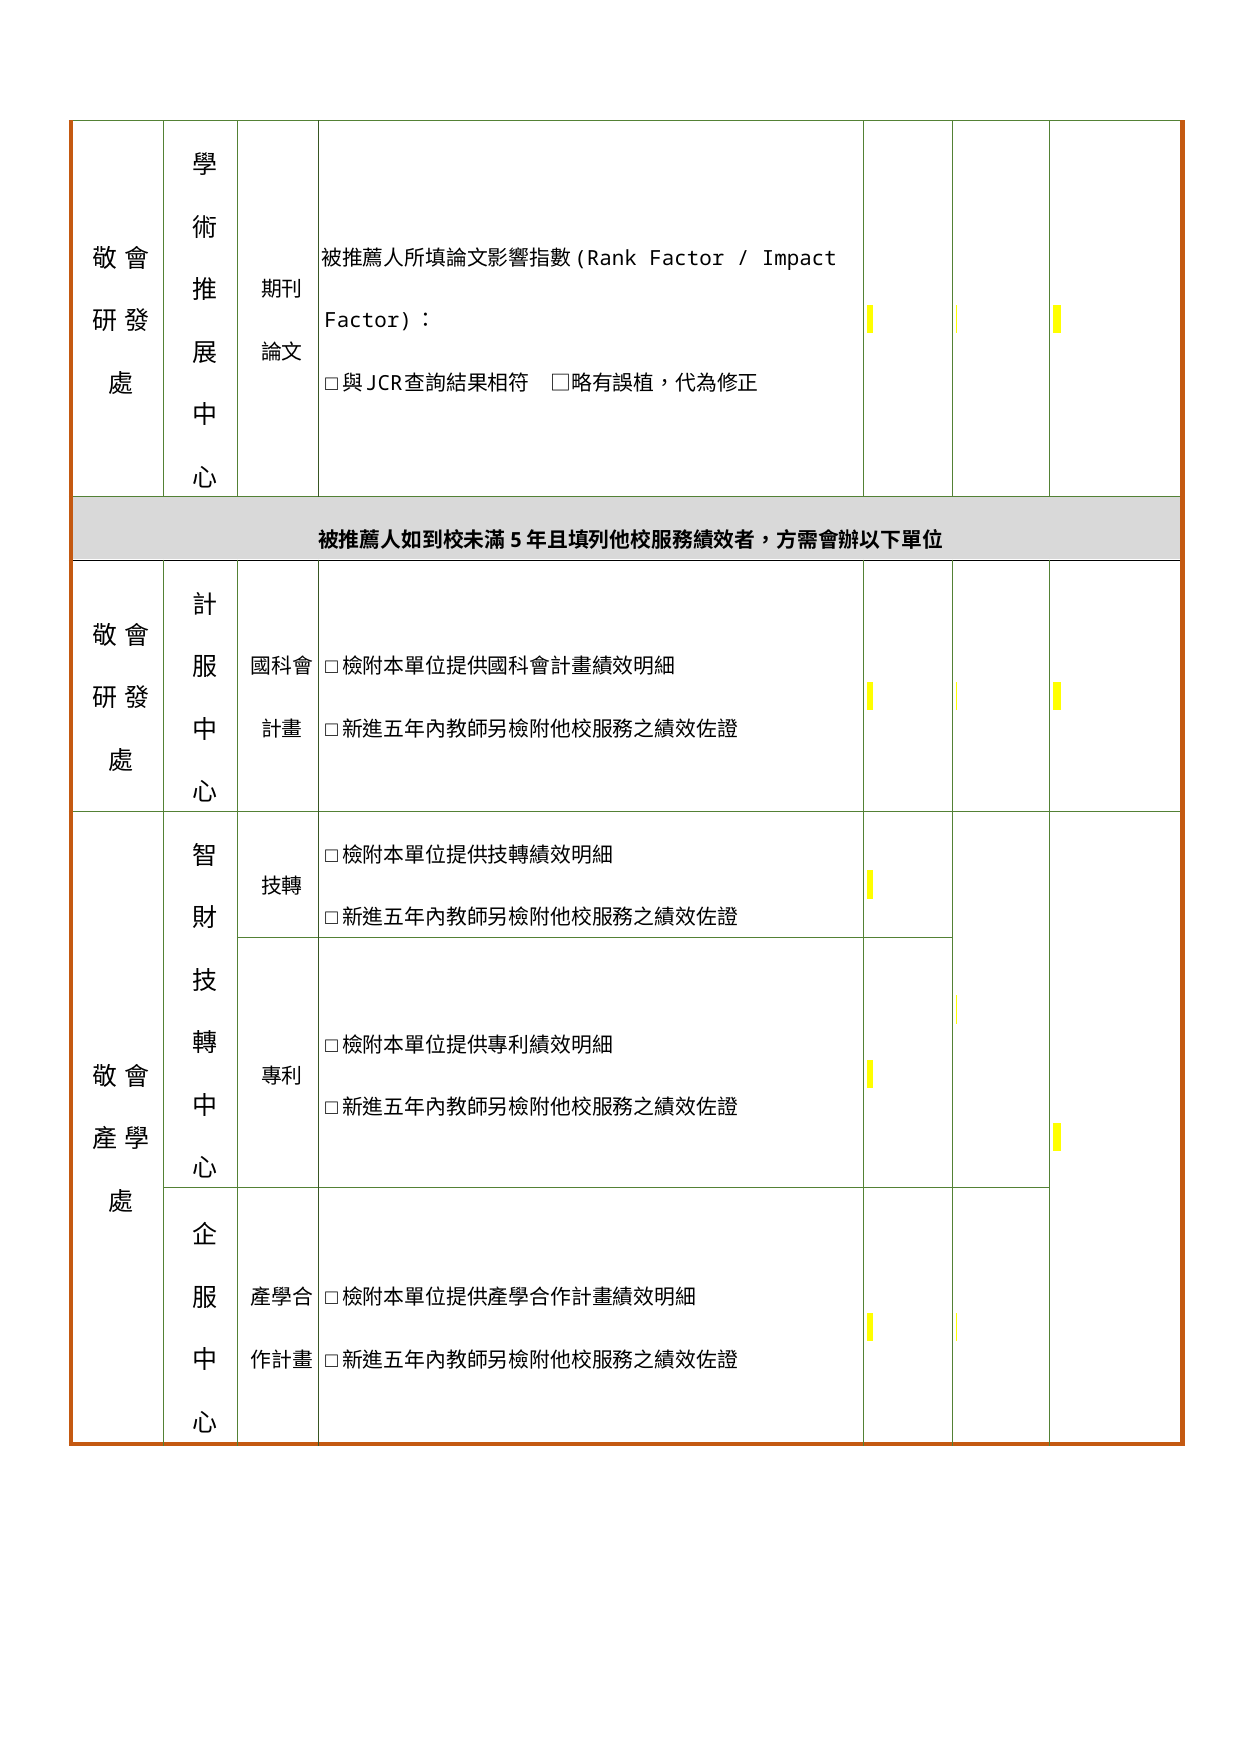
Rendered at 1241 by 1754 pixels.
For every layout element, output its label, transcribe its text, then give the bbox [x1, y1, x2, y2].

table_cell [864, 938, 952, 1187]
table_cell [953, 1188, 1049, 1441]
table_cell □檢附本單位提供國科會計畫績效明細 □新進五年內教師另檢附他校服務之績效佐證 [319, 561, 863, 811]
table_cell [953, 121, 1049, 496]
table_cell [864, 812, 952, 937]
table_cell 智財技轉 中心 [164, 812, 237, 1187]
table_cell 國科會計畫 [238, 561, 318, 811]
table_cell [864, 1188, 952, 1441]
table_cell [1050, 121, 1180, 496]
table_cell 被推薦人所填論文影響指數(Rank Factor / Impact Factor)： □與JCR查詢結果相符 □略有誤植，代為修正 [319, 121, 863, 496]
table_cell 專利 [238, 938, 318, 1187]
table_cell 敬會 研發處 [73, 121, 163, 496]
table_cell [953, 561, 1049, 811]
table_cell 產學合作計畫 [238, 1188, 318, 1441]
table_cell □檢附本單位提供產學合作計畫績效明細 □新進五年內教師另檢附他校服務之績效佐證 [319, 1188, 863, 1441]
table_cell [953, 812, 1049, 1187]
table_cell [1050, 561, 1180, 811]
table_cell 技轉 [238, 812, 318, 937]
table_cell 學術推展中心 [164, 121, 237, 496]
table_cell 被推薦人如到校未滿5年且填列他校服務績效者，方需會辦以下單位 [73, 497, 1180, 559]
table_cell 期刊 論文 [238, 121, 318, 496]
table_cell 企服中心 [164, 1188, 237, 1441]
table_cell 計服 中心 [164, 561, 237, 811]
table_cell 敬會 研發處 [73, 561, 163, 811]
table_cell [864, 121, 952, 496]
table_cell [1050, 812, 1180, 1441]
table_cell □檢附本單位提供技轉績效明細 □新進五年內教師另檢附他校服務之績效佐證 [319, 812, 863, 937]
table_cell □檢附本單位提供專利績效明細 □新進五年內教師另檢附他校服務之績效佐證 [319, 938, 863, 1187]
table_cell [864, 561, 952, 811]
table_cell 敬會 產學處 [73, 812, 163, 1441]
